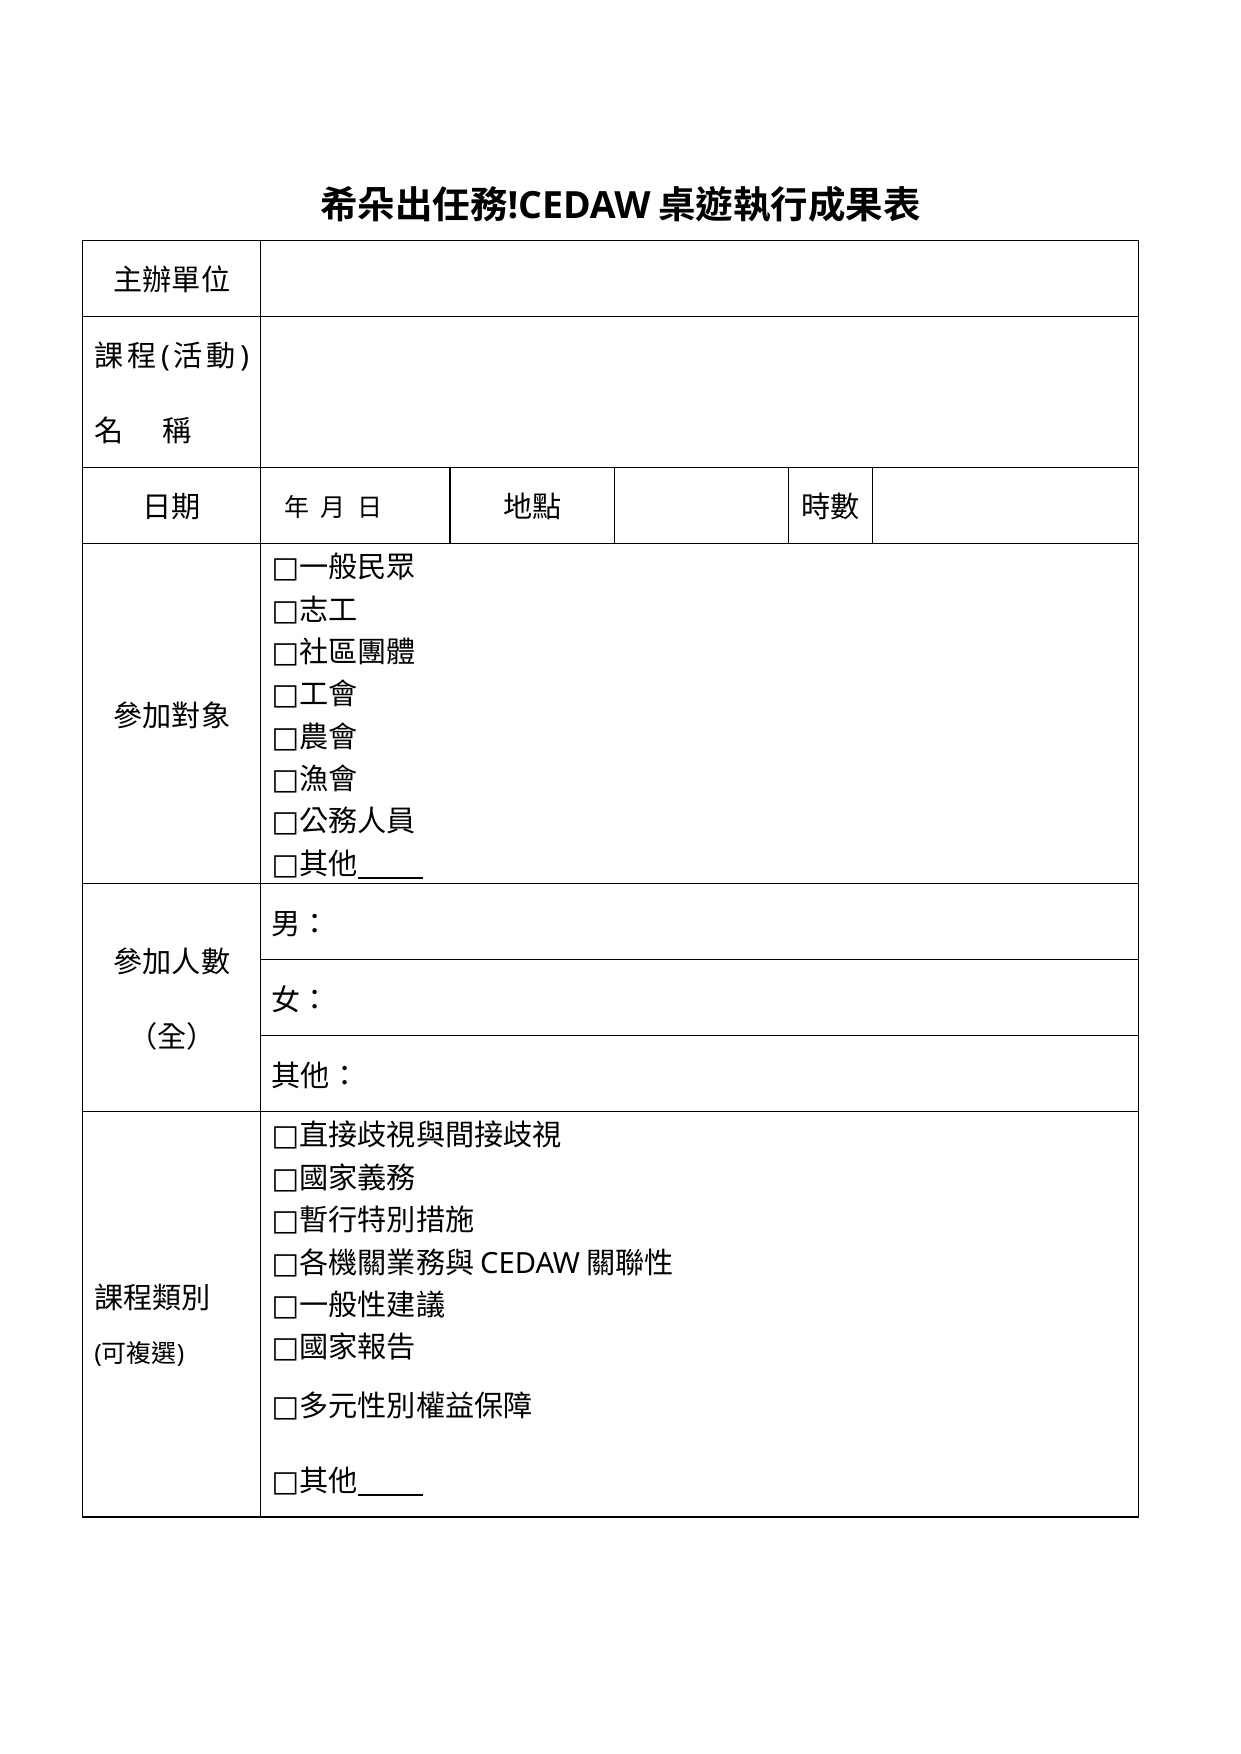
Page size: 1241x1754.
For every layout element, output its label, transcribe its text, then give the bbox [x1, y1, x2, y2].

table_cell [615, 468, 788, 543]
table_cell 地點 [451, 468, 614, 543]
table_cell 其他： [261, 1036, 1138, 1111]
table_cell □直接歧視與間接歧視 □國家義務 □暫行特別措施 □各機關業務與CEDAW關聯性 □一般性建議 □國家報告 □多元性別權益保障 □其他 [261, 1112, 1138, 1516]
text 希朵出任務!CEDAW桌遊執行成果表 [112, 164, 1128, 239]
table_cell 課程類別 (可複選) [83, 1112, 260, 1516]
table_header 主辦單位 [83, 241, 260, 316]
table_header [261, 241, 1138, 316]
table_cell 年 月 日 [261, 468, 449, 543]
table_cell 參加人數 （全） [83, 884, 260, 1111]
table_cell [873, 468, 1138, 543]
table_cell 日期 [83, 468, 260, 543]
table_cell 女： [261, 960, 1138, 1035]
table_cell □一般民眾 □志工 □社區團體 □工會 □農會 □漁會 □公務人員 □其他 [261, 544, 1138, 883]
table_cell [261, 317, 1138, 467]
table_cell 男： [261, 884, 1138, 959]
table_cell 時數 [789, 468, 872, 543]
table_cell 課程(活動)名 稱 [83, 317, 260, 467]
table_cell 參加對象 [83, 544, 260, 883]
